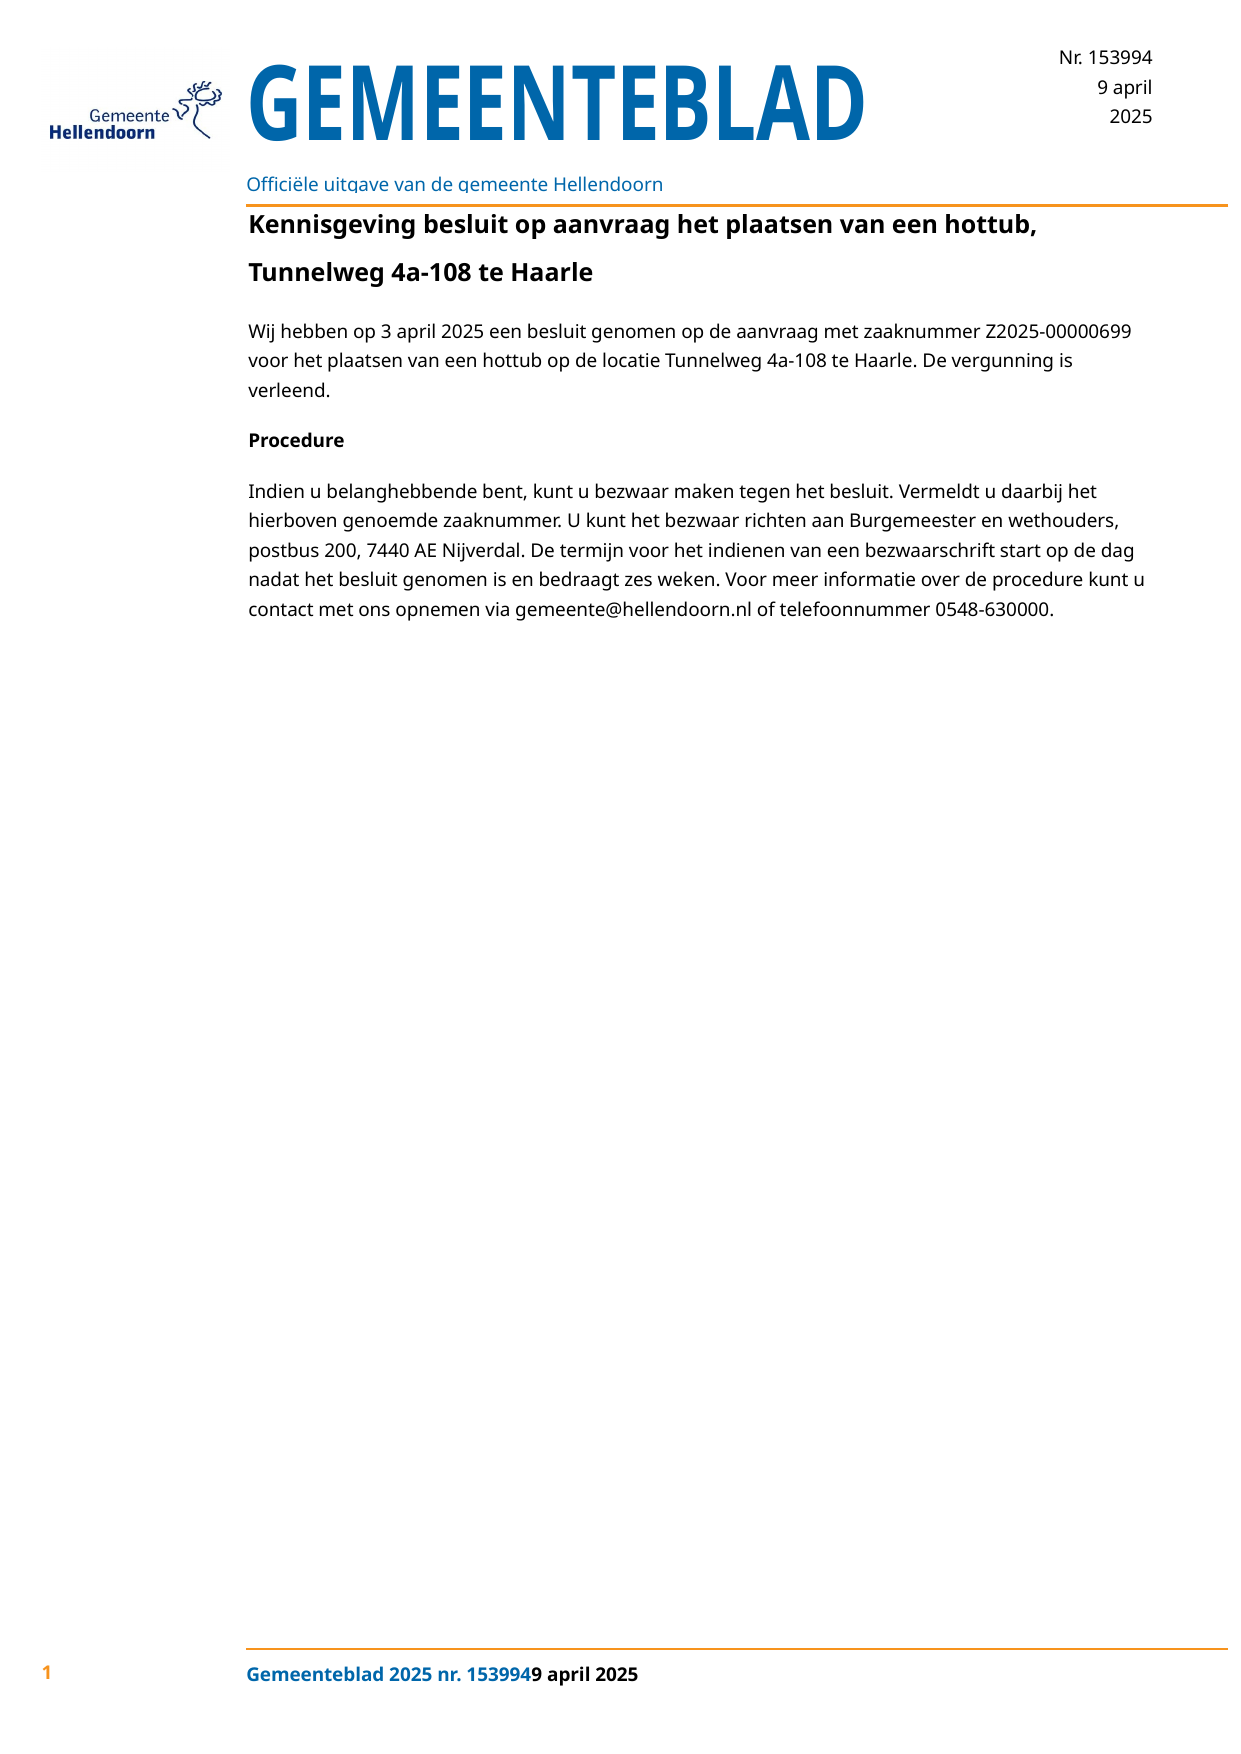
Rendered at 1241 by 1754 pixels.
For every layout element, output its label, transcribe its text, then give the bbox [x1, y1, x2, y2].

text Wij hebben op 3 april 2025 een besluit genomen op de aanvraag met zaaknummer Z2025-00000699 voor het plaatsen van een hottub op de locatie Tunnelweg 4a-108 te Haarle. De vergunning is verleend. [248, 318, 1152, 403]
text Kennisgeving besluit op aanvraag het plaatsen van een hottub, Tunnelweg 4a-108 te Haarle [248, 207, 1152, 288]
text Indien u belanghebbende bent, kunt u bezwaar maken tegen het besluit. Vermeldt u daarbij het hierboven genoemde zaaknummer. U kunt het bezwaar richten aan Burgemeester en wethouders, postbus 200, 7440 AE Nijverdal. De termijn voor het indienen van een bezwaarschrift start op de dag nadat het besluit genomen is en bedraagt zes weken. Voor meer informatie over de procedure kunt u contact met ons opnemen via gemeente@hellendoorn.nl of telefoonnummer 0548-630000. [248, 478, 1152, 622]
text Procedure [248, 427, 1152, 453]
picture [41, 47, 231, 172]
